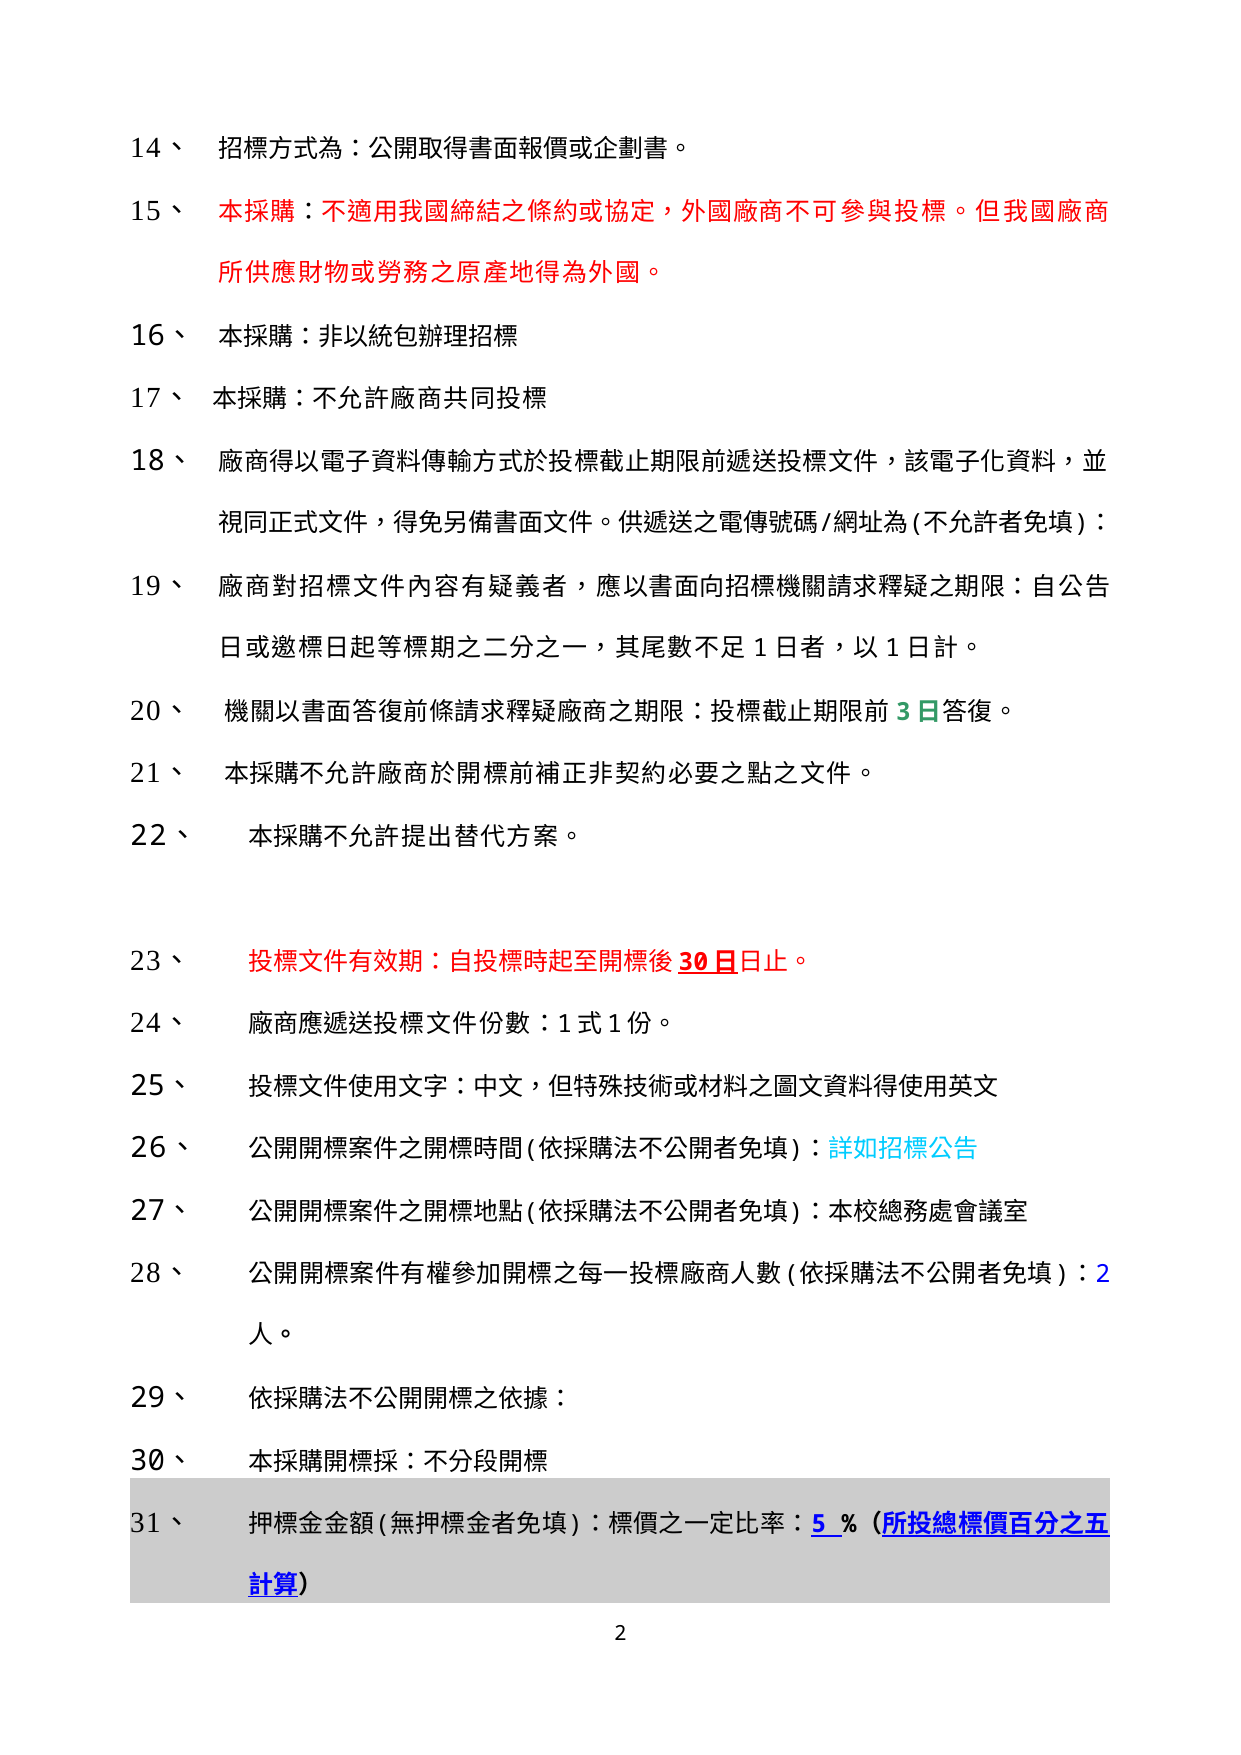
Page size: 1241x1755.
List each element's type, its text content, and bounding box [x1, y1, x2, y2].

list 本採購：不適用我國締結之條約或協定，外國廠商不可參與投標。但我國廠商所供應財物或勞務之原產地得為外國。 [130, 166, 1110, 291]
list 本採購：非以統包辦理招標 [130, 291, 1110, 353]
list 公開開標案件之開標時間(依採購法不公開者免填)：詳如招標公告 [130, 1103, 1110, 1166]
list 機關以書面答復前條請求釋疑廠商之期限：投標截止期限前3日答復。 [130, 666, 1110, 728]
list 本採購開標採：不分段開標 [130, 1416, 1110, 1478]
list 公開開標案件之開標地點(依採購法不公開者免填)：本校總務處會議室 [130, 1166, 1110, 1228]
list 本採購不允許廠商於開標前補正非契約必要之點之文件。 [130, 728, 1110, 791]
list 招標方式為：公開取得書面報價或企劃書。 [130, 103, 1110, 166]
list 廠商得以電子資料傳輸方式於投標截止期限前遞送投標文件，該電子化資料，並視同正式文件，得免另備書面文件。供遞送之電傳號碼/網址為(不允許者免填)： [130, 416, 1110, 541]
list 投標文件使用文字：中文，但特殊技術或材料之圖文資料得使用英文 [130, 1041, 1110, 1103]
list 本採購：不允許廠商共同投標 [130, 353, 1110, 416]
list 投標文件有效期：自投標時起至開標後30日日止。 [130, 916, 1110, 978]
list 廠商對招標文件內容有疑義者，應以書面向招標機關請求釋疑之期限：自公告日或邀標日起等標期之二分之一，其尾數不足1日者，以1日計。 [130, 541, 1110, 666]
list 本採購不允許提出替代方案。 [130, 791, 1110, 853]
list 廠商應遞送投標文件份數：1式1份。 [130, 978, 1110, 1041]
list 押標金金額(無押標金者免填)：標價之一定比率：5 %（所投總標價百分之五計算） [130, 1478, 1110, 1603]
list 公開開標案件有權參加開標之每一投標廠商人數(依採購法不公開者免填)：2人。 [130, 1228, 1110, 1353]
list 依採購法不公開開標之依據： [130, 1353, 1110, 1416]
